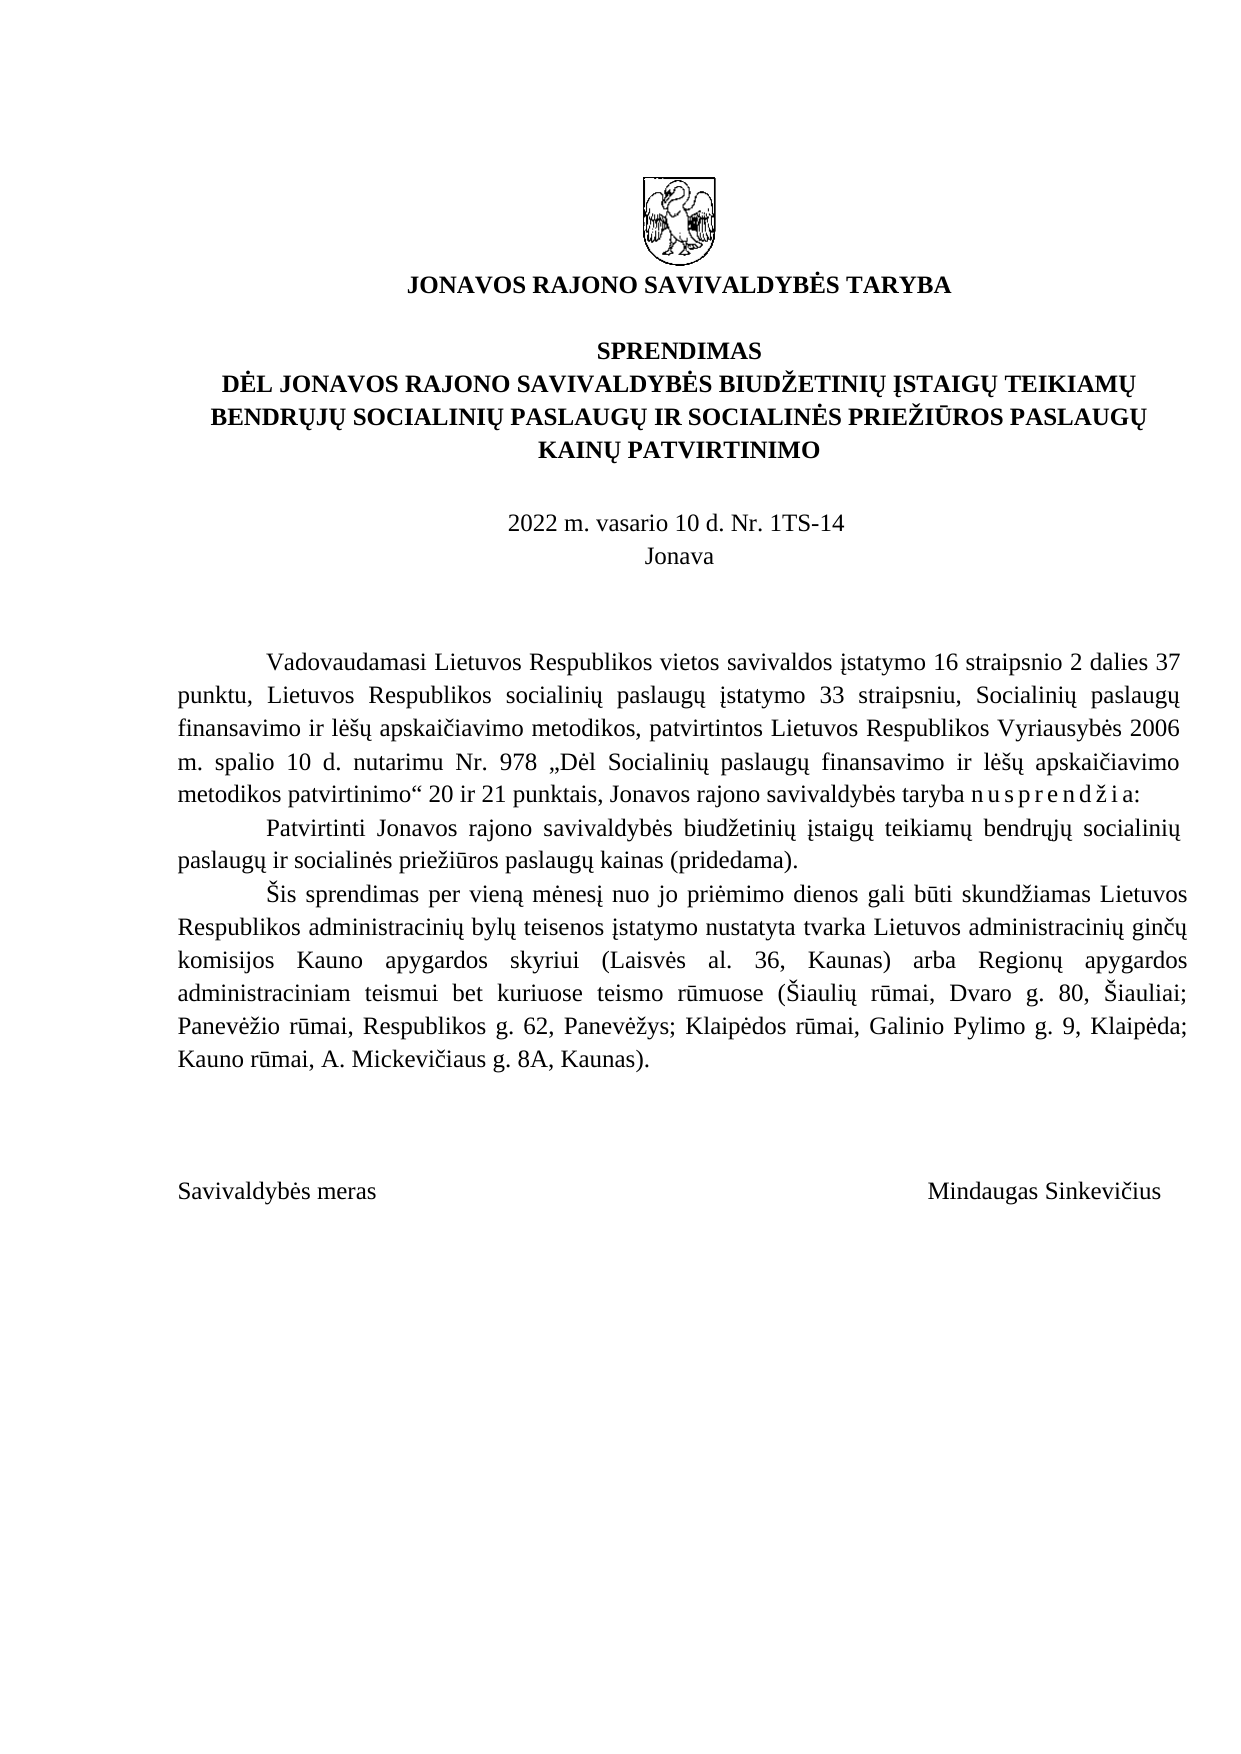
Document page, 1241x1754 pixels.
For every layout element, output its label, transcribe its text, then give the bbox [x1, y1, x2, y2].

text Jonava [177, 541, 1181, 570]
text JONAVOS RAJONO SAVIVALDYBĖS TARYBA [177, 270, 1181, 298]
text SPRENDIMAS [177, 336, 1181, 364]
text Savivaldybės meras Mindaugas Sinkevičius [177, 1176, 1181, 1204]
text DĖL JONAVOS RAJONO SAVIVALDYBĖS BIUDŽETINIŲ ĮSTAIGŲ TEIKIAMŲ BENDRŲJŲ SOCIALINIŲ PASLAUGŲ IR SOCIALINĖS PRIEŽIŪROS PASLAUGŲ KAINŲ PATVIRTINIMO [177, 369, 1181, 463]
text Vadovaudamasi Lietuvos Respublikos vietos savivaldos įstatymo 16 straipsnio 2 dalies 37 punktu, Lietuvos Respublikos socialinių paslaugų įstatymo 33 straipsniu, Socialinių paslaugų finansavimo ir lėšų apskaičiavimo metodikos, patvirtintos Lietuvos Respublikos Vyriausybės 2006 m. spalio 10 d. nutarimu Nr. 978 „Dėl Socialinių paslaugų finansavimo ir lėšų apskaičiavimo metodikos patvirtinimo“ 20 ir 21 punktais, Jonavos rajono savivaldybės taryba nusprendžia: [177, 647, 1181, 808]
text 2022 m. vasario 10 d. Nr. 1TS-14 [177, 508, 1181, 537]
text Šis sprendimas per vieną mėnesį nuo jo priėmimo dienos gali būti skundžiamas Lietuvos Respublikos administracinių bylų teisenos įstatymo nustatyta tvarka Lietuvos administracinių ginčų komisijos Kauno apygardos skyriui (Laisvės al. 36, Kaunas) arba Regionų apygardos administraciniam teismui bet kuriuose teismo rūmuose (Šiaulių rūmai, Dvaro g. 80, Šiauliai; Panevėžio rūmai, Respublikos g. 62, Panevėžys; Klaipėdos rūmai, Galinio Pylimo g. 9, Klaipėda; Kauno rūmai, A. Mickevičiaus g. 8A, Kaunas). [177, 879, 1188, 1072]
text Patvirtinti Jonavos rajono savivaldybės biudžetinių įstaigų teikiamų bendrųjų socialinių paslaugų ir socialinės priežiūros paslaugų kainas (pridedama). [177, 813, 1181, 874]
